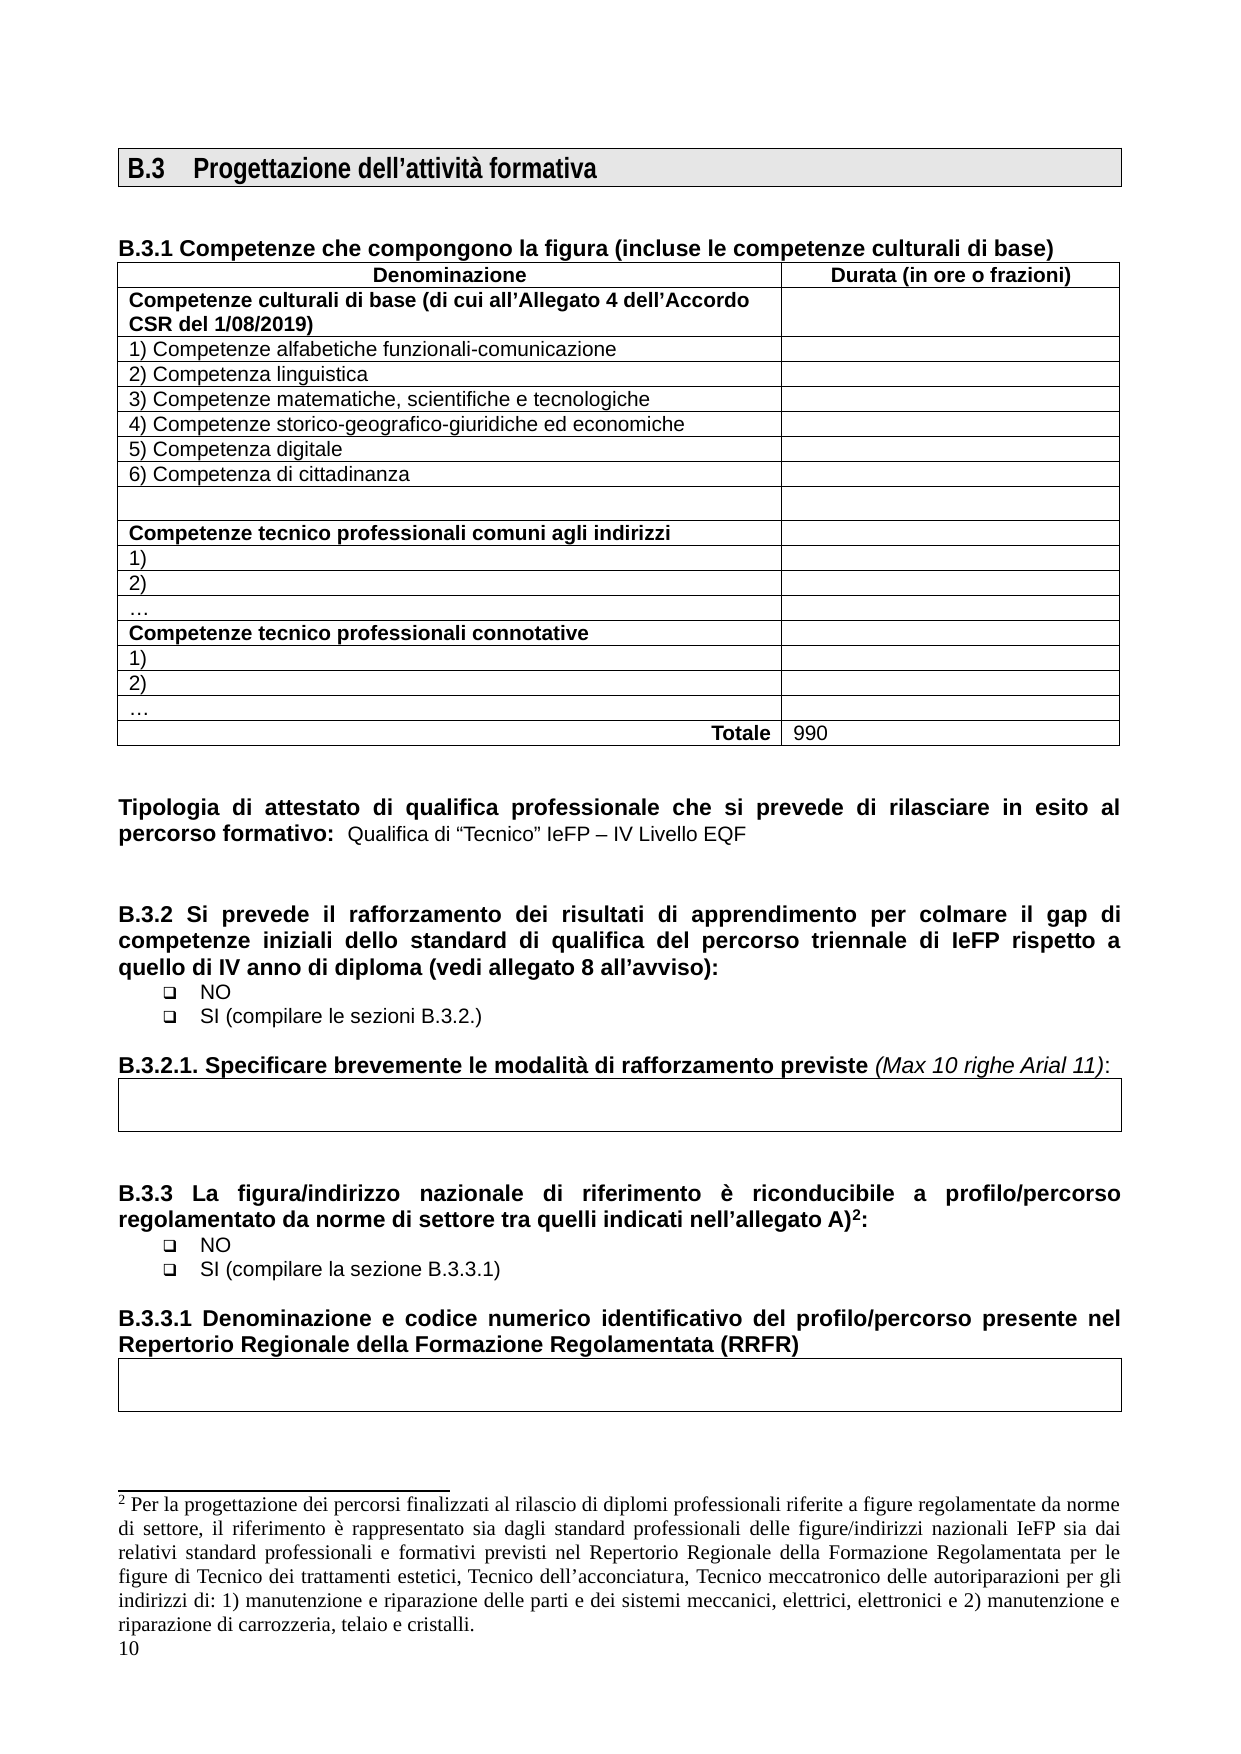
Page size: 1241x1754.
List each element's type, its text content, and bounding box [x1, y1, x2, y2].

table_cell 5) Competenza digitale [118, 437, 781, 461]
table_cell Competenze tecnico professionali connotative [118, 621, 781, 645]
table_cell [782, 487, 1119, 520]
table_cell [782, 671, 1119, 695]
table_cell [782, 696, 1119, 720]
table_cell [118, 487, 781, 520]
text Tipologia di attestato di qualifica professionale che si prevede di rilasciare in esito al percorso formativo: Qualifica di “Tecnico” IeFP – IV Livello EQF [118, 794, 1122, 847]
table_cell … [118, 696, 781, 720]
text Per la progettazione dei percorsi finalizzati al rilascio di diplomi professionali riferite a figure regolamentate da norme di settore, il riferimento è rappresentato sia dagli standard professionali delle figure/indirizzi nazionali IeFP sia dai relativi standard professionali e formativi previsti nel Repertorio Regionale della Formazione Regolamentata per le figure di Tecnico dei trattamenti estetici, Tecnico dell’acconciatura, Tecnico meccatronico delle autoriparazioni per gli indirizzi di: 1) manutenzione e riparazione delle parti e dei sistemi meccanici, elettrici, elettronici e 2) manutenzione e riparazione di carrozzeria, telaio e cristalli. [118, 1491, 1122, 1636]
list NO [162, 980, 1122, 1004]
text B.3.2.1. Specificare brevemente le modalità di rafforzamento previste (Max 10 righe Arial 11): [118, 1052, 1122, 1078]
text B.3.3 La figura/indirizzo nazionale di riferimento è riconducibile a profilo/percorso regolamentato da norme di settore tra quelli indicati nell’allegato A): [118, 1180, 1122, 1233]
list SI (compilare la sezione B.3.3.1) [162, 1257, 1122, 1281]
table_cell 6) Competenza di cittadinanza [118, 462, 781, 486]
table_cell [782, 646, 1119, 670]
list SI (compilare le sezioni B.3.2.) [162, 1004, 1122, 1028]
table_cell [782, 571, 1119, 595]
table_header Durata (in ore o frazioni) [782, 263, 1119, 287]
table_cell 2) Competenza linguistica [118, 362, 781, 386]
table_header Denominazione [118, 263, 781, 287]
text B.3.2 Si prevede il rafforzamento dei risultati di apprendimento per colmare il gap di competenze iniziali dello standard di qualifica del percorso triennale di IeFP rispetto a quello di IV anno di diploma (vedi allegato 8 all’avviso): [118, 901, 1122, 980]
table_cell [782, 337, 1119, 361]
table_cell [782, 437, 1119, 461]
table_cell [782, 412, 1119, 436]
table_cell [782, 362, 1119, 386]
table_cell [782, 288, 1119, 336]
table_cell 2) [118, 571, 781, 595]
table_cell 2) [118, 671, 781, 695]
text B.3.1 Competenze che compongono la figura (incluse le competenze culturali di base) [118, 235, 1122, 262]
table_cell Competenze tecnico professionali comuni agli indirizzi [118, 521, 781, 545]
table_cell 1) [118, 646, 781, 670]
table_cell Competenze culturali di base (di cui all’Allegato 4 dell’Accordo CSR del 1/08/2019) [118, 288, 781, 336]
table_cell … [118, 596, 781, 620]
table_cell [782, 462, 1119, 486]
text B.3 Progettazione dell’attività formativa [119, 149, 1121, 186]
text B.3.3.1 Denominazione e codice numerico identificativo del profilo/percorso presente nel Repertorio Regionale della Formazione Regolamentata (RRFR) [118, 1305, 1122, 1357]
table_cell [782, 521, 1119, 545]
table_cell 1) [118, 546, 781, 570]
table_cell [782, 546, 1119, 570]
table_cell 990 [782, 721, 1119, 745]
table_cell 4) Competenze storico-geografico-giuridiche ed economiche [118, 412, 781, 436]
table_cell 3) Competenze matematiche, scientifiche e tecnologiche [118, 387, 781, 411]
table_cell [782, 387, 1119, 411]
list NO [162, 1233, 1122, 1257]
table_cell [782, 621, 1119, 645]
table_cell Totale [118, 721, 781, 745]
table_cell 1) Competenze alfabetiche funzionali-comunicazione [118, 337, 781, 361]
table_cell [782, 596, 1119, 620]
